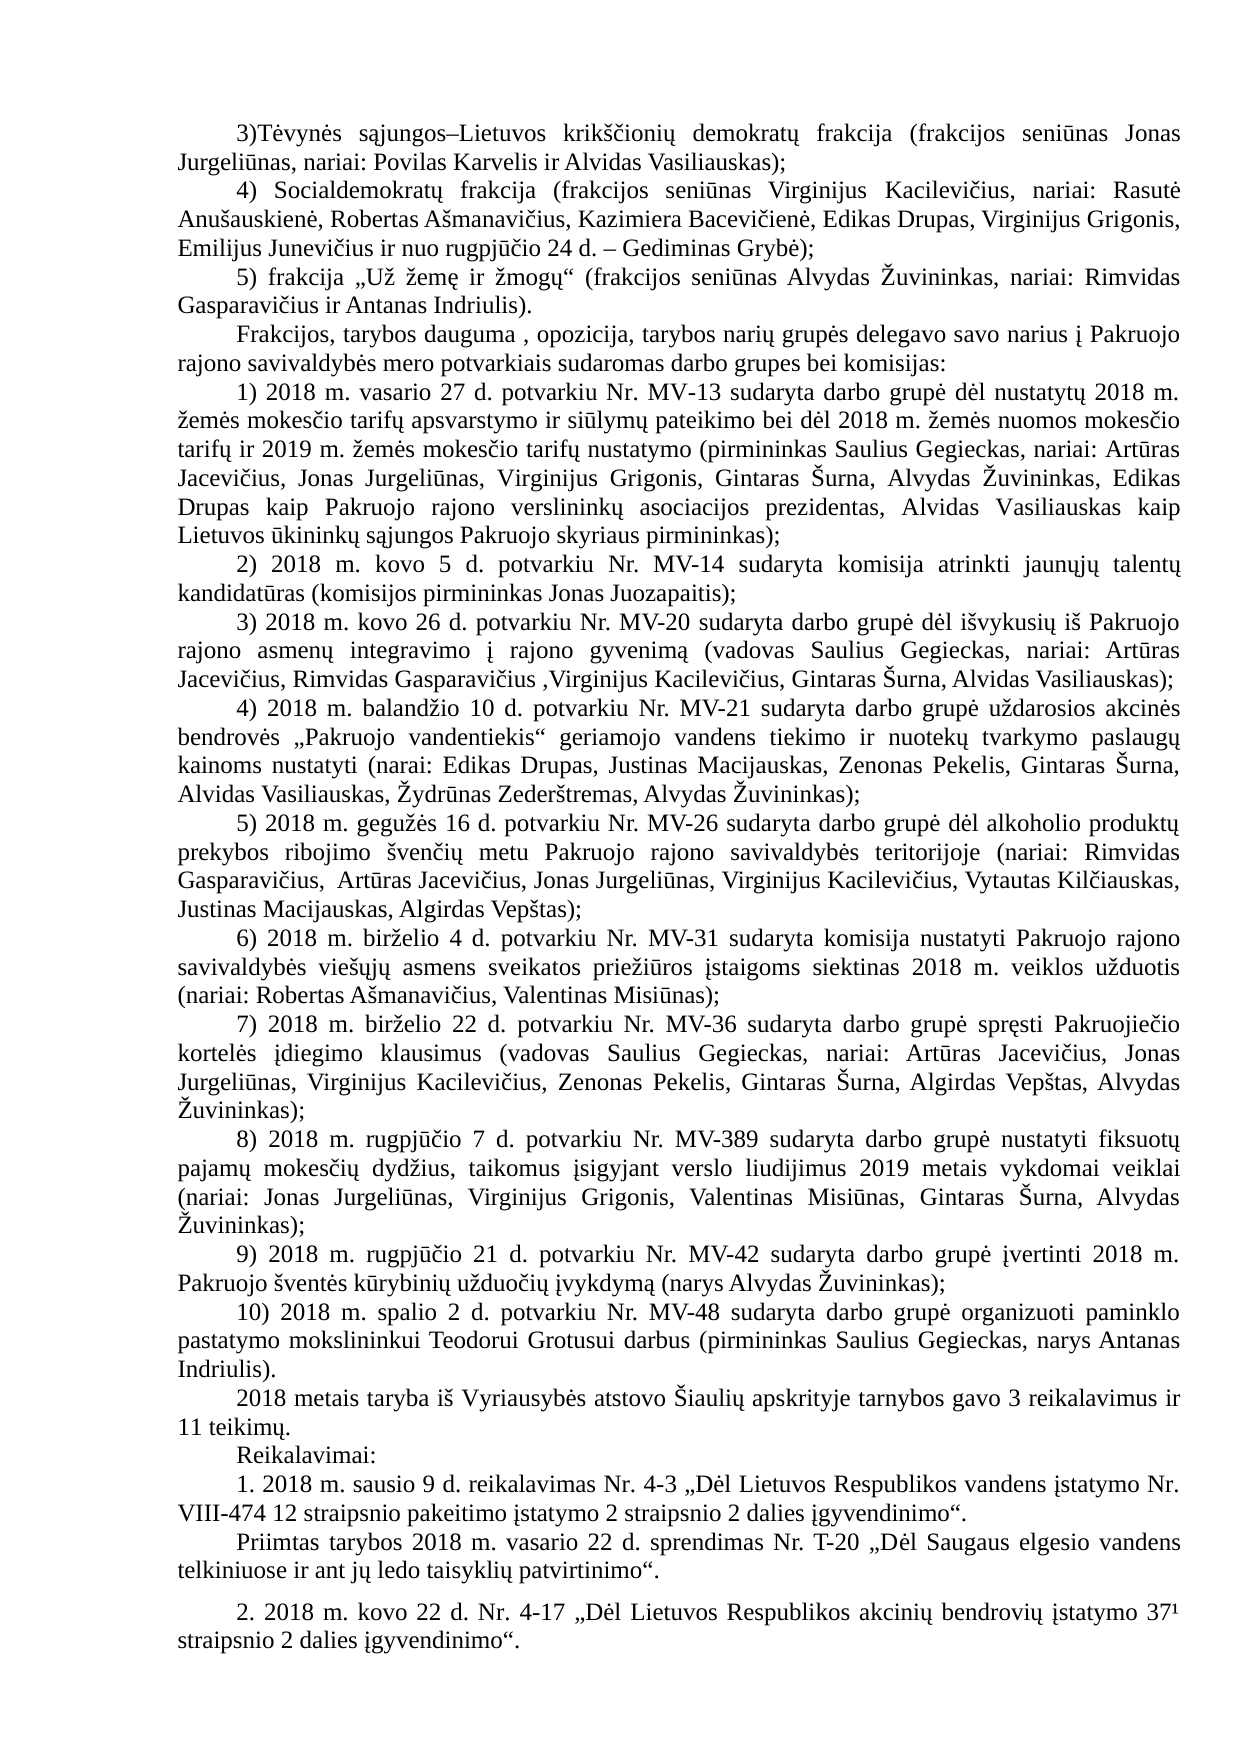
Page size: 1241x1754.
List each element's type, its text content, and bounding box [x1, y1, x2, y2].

text 4) Socialdemokratų frakcija (frakcijos seniūnas Virginijus Kacilevičius, nariai: Rasutė Anušauskienė, Robertas Ašmanavičius, Kazimiera Bacevičienė, Edikas Drupas, Virginijus Grigonis, Emilijus Junevičius ir nuo rugpjūčio 24 d. – Gediminas Grybė); [177, 176, 1181, 262]
text 1) 2018 m. vasario 27 d. potvarkiu Nr. MV-13 sudaryta darbo grupė dėl nustatytų 2018 m. žemės mokesčio tarifų apsvarstymo ir siūlymų pateikimo bei dėl 2018 m. žemės nuomos mokesčio tarifų ir 2019 m. žemės mokesčio tarifų nustatymo (pirmininkas Saulius Gegieckas, nariai: Artūras Jacevičius, Jonas Jurgeliūnas, Virginijus Grigonis, Gintaras Šurna, Alvydas Žuvininkas, Edikas Drupas kaip Pakruojo rajono verslininkų asociacijos prezidentas, Alvidas Vasiliauskas kaip Lietuvos ūkininkų sąjungos Pakruojo skyriaus pirmininkas); [177, 377, 1181, 549]
text Priimtas tarybos 2018 m. vasario 22 d. sprendimas Nr. T-20 „Dėl Saugaus elgesio vandens telkiniuose ir ant jų ledo taisyklių patvirtinimo“. [177, 1527, 1181, 1584]
text 9) 2018 m. rugpjūčio 21 d. potvarkiu Nr. MV-42 sudaryta darbo grupė įvertinti 2018 m. Pakruojo šventės kūrybinių užduočių įvykdymą (narys Alvydas Žuvininkas); [177, 1239, 1181, 1297]
text 5) 2018 m. gegužės 16 d. potvarkiu Nr. MV-26 sudaryta darbo grupė dėl alkoholio produktų prekybos ribojimo švenčių metu Pakruojo rajono savivaldybės teritorijoje (nariai: Rimvidas Gasparavičius, Artūras Jacevičius, Jonas Jurgeliūnas, Virginijus Kacilevičius, Vytautas Kilčiauskas, Justinas Macijauskas, Algirdas Vepštas); [177, 808, 1181, 923]
text 2018 metais taryba iš Vyriausybės atstovo Šiaulių apskrityje tarnybos gavo 3 reikalavimus ir 11 teikimų. [177, 1383, 1181, 1441]
text 2) 2018 m. kovo 5 d. potvarkiu Nr. MV-14 sudaryta komisija atrinkti jaunųjų talentų kandidatūras (komisijos pirmininkas Jonas Juozapaitis); [177, 549, 1181, 607]
text 2. 2018 m. kovo 22 d. Nr. 4-17 „Dėl Lietuvos Respublikos akcinių bendrovių įstatymo 37¹ straipsnio 2 dalies įgyvendinimo“. [177, 1597, 1181, 1654]
text 3) 2018 m. kovo 26 d. potvarkiu Nr. MV-20 sudaryta darbo grupė dėl išvykusių iš Pakruojo rajono asmenų integravimo į rajono gyvenimą (vadovas Saulius Gegieckas, nariai: Artūras Jacevičius, Rimvidas Gasparavičius ,Virginijus Kacilevičius, Gintaras Šurna, Alvidas Vasiliauskas); [177, 607, 1181, 693]
text 1. 2018 m. sausio 9 d. reikalavimas Nr. 4-3 „Dėl Lietuvos Respublikos vandens įstatymo Nr. VIII-474 12 straipsnio pakeitimo įstatymo 2 straipsnio 2 dalies įgyvendinimo“. [177, 1469, 1181, 1527]
text 3)Tėvynės sąjungos–Lietuvos krikščionių demokratų frakcija (frakcijos seniūnas Jonas Jurgeliūnas, nariai: Povilas Karvelis ir Alvidas Vasiliauskas); [177, 118, 1181, 176]
text 4) 2018 m. balandžio 10 d. potvarkiu Nr. MV-21 sudaryta darbo grupė uždarosios akcinės bendrovės „Pakruojo vandentiekis“ geriamojo vandens tiekimo ir nuotekų tvarkymo paslaugų kainoms nustatyti (narai: Edikas Drupas, Justinas Macijauskas, Zenonas Pekelis, Gintaras Šurna, Alvidas Vasiliauskas, Žydrūnas Zederštremas, Alvydas Žuvininkas); [177, 693, 1181, 808]
text 7) 2018 m. birželio 22 d. potvarkiu Nr. MV-36 sudaryta darbo grupė spręsti Pakruojiečio kortelės įdiegimo klausimus (vadovas Saulius Gegieckas, nariai: Artūras Jacevičius, Jonas Jurgeliūnas, Virginijus Kacilevičius, Zenonas Pekelis, Gintaras Šurna, Algirdas Vepštas, Alvydas Žuvininkas); [177, 1009, 1181, 1124]
text 5) frakcija „Už žemę ir žmogų“ (frakcijos seniūnas Alvydas Žuvininkas, nariai: Rimvidas Gasparavičius ir Antanas Indriulis). [177, 262, 1181, 319]
text Reikalavimai: [177, 1441, 1181, 1469]
text 8) 2018 m. rugpjūčio 7 d. potvarkiu Nr. MV-389 sudaryta darbo grupė nustatyti fiksuotų pajamų mokesčių dydžius, taikomus įsigyjant verslo liudijimus 2019 metais vykdomai veiklai (nariai: Jonas Jurgeliūnas, Virginijus Grigonis, Valentinas Misiūnas, Gintaras Šurna, Alvydas Žuvininkas); [177, 1124, 1181, 1239]
text Frakcijos, tarybos dauguma , opozicija, tarybos narių grupės delegavo savo narius į Pakruojo rajono savivaldybės mero potvarkiais sudaromas darbo grupes bei komisijas: [177, 319, 1181, 377]
text 10) 2018 m. spalio 2 d. potvarkiu Nr. MV-48 sudaryta darbo grupė organizuoti paminklo pastatymo mokslininkui Teodorui Grotusui darbus (pirmininkas Saulius Gegieckas, narys Antanas Indriulis). [177, 1297, 1181, 1383]
text 6) 2018 m. birželio 4 d. potvarkiu Nr. MV-31 sudaryta komisija nustatyti Pakruojo rajono savivaldybės viešųjų asmens sveikatos priežiūros įstaigoms siektinas 2018 m. veiklos užduotis (nariai: Robertas Ašmanavičius, Valentinas Misiūnas); [177, 923, 1181, 1009]
